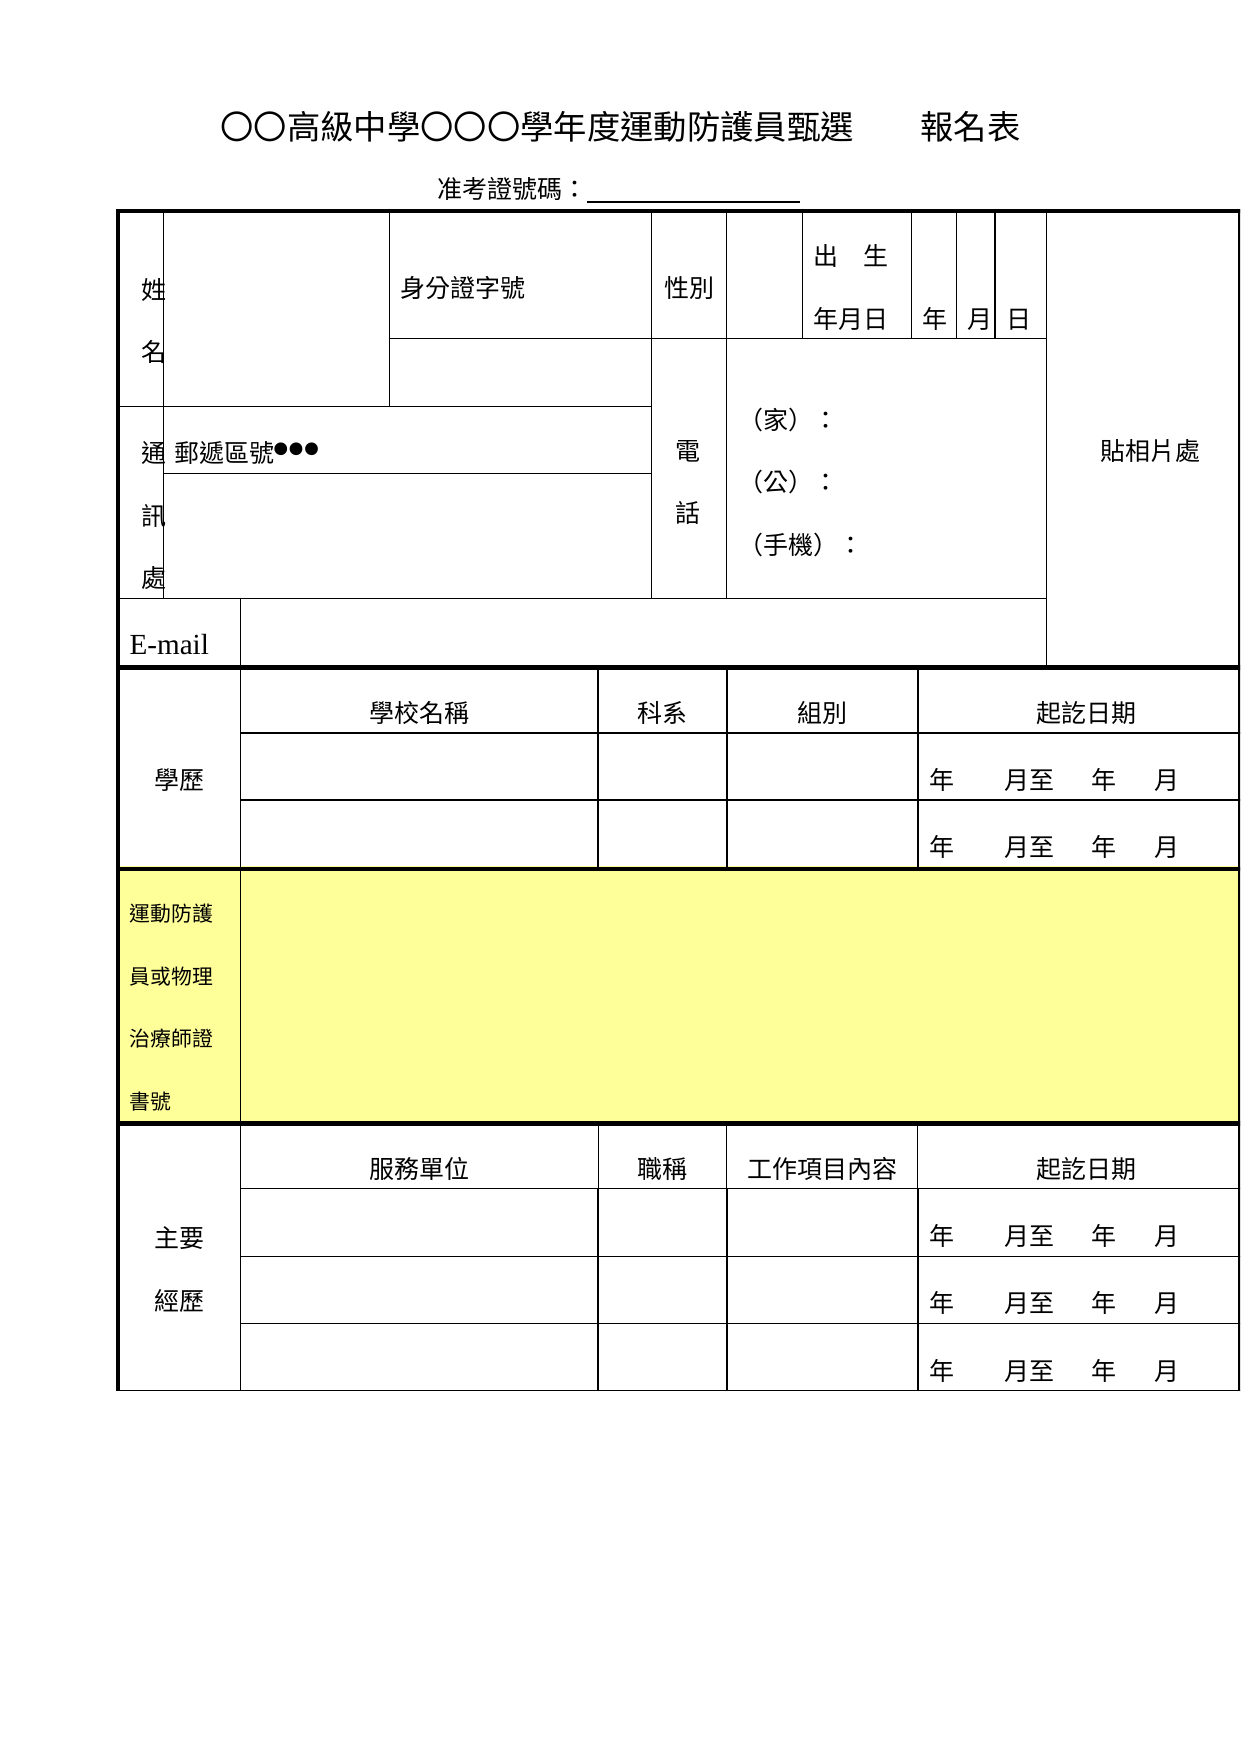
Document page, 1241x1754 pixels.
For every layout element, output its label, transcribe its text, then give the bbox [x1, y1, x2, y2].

table_cell 年 月至 年 月 [919, 1189, 1238, 1256]
table_cell [728, 801, 917, 866]
table_header 性別 [652, 213, 726, 338]
table_cell [390, 339, 651, 406]
table_cell 職稱 [599, 1126, 726, 1188]
table_cell [599, 801, 726, 866]
table_cell [728, 1324, 917, 1390]
table_header 出 生 年月日 [803, 213, 911, 338]
table_cell 年 月至 年 月 [919, 801, 1238, 866]
table_cell 年 月至 年 月 [919, 1257, 1238, 1323]
table_cell [241, 1324, 597, 1390]
table_cell [599, 1189, 726, 1256]
table_cell 起訖日期 [919, 670, 1238, 732]
table_cell [241, 1257, 597, 1323]
text 准考證號碼： [118, 146, 1112, 209]
table_cell [241, 1189, 597, 1256]
table_cell [241, 871, 1238, 1121]
table_cell 電話 [652, 339, 726, 598]
table_header 貼相片處 [1047, 213, 1238, 665]
table_header 年 [912, 213, 956, 338]
text 〇〇高級中學〇〇〇學年度運動防護員甄選 報名表 [118, 84, 1122, 146]
table_cell 年 月至 年 月 [919, 1324, 1238, 1390]
table_cell 學校名稱 [241, 670, 597, 732]
table_cell E-mail [120, 599, 240, 665]
table_cell [728, 1257, 917, 1323]
table_header 月 [957, 213, 994, 338]
table_cell 運動防護員或物理治療師證書號 [120, 871, 240, 1121]
table_cell [728, 734, 917, 799]
table_header 身分證字號 [390, 213, 651, 338]
table_cell 主要 經歷 [120, 1126, 240, 1390]
table_cell 科系 [599, 670, 726, 732]
table_cell 起訖日期 [918, 1126, 1238, 1188]
table_cell 學歷 [120, 670, 240, 866]
table_header [164, 213, 389, 406]
table_cell [599, 734, 726, 799]
table_cell [241, 599, 1046, 665]
table_header 日 [996, 213, 1046, 338]
table_header 姓名 [120, 213, 163, 406]
table_header [727, 213, 802, 338]
table_cell （家）： （公）： （手機）： [727, 339, 1046, 598]
table_cell [728, 1189, 917, 1256]
table_cell [241, 801, 597, 866]
table_cell 服務單位 [241, 1126, 598, 1188]
table_cell [599, 1257, 726, 1323]
table_cell 年 月至 年 月 [919, 734, 1238, 799]
table_cell 郵遞區號 [164, 407, 651, 473]
table_cell 工作項目內容 [727, 1126, 917, 1188]
table_cell 通訊處 [120, 407, 163, 598]
table_cell [241, 734, 597, 799]
table_cell [599, 1324, 726, 1390]
table_cell [164, 474, 651, 598]
table_cell 組別 [728, 670, 917, 732]
